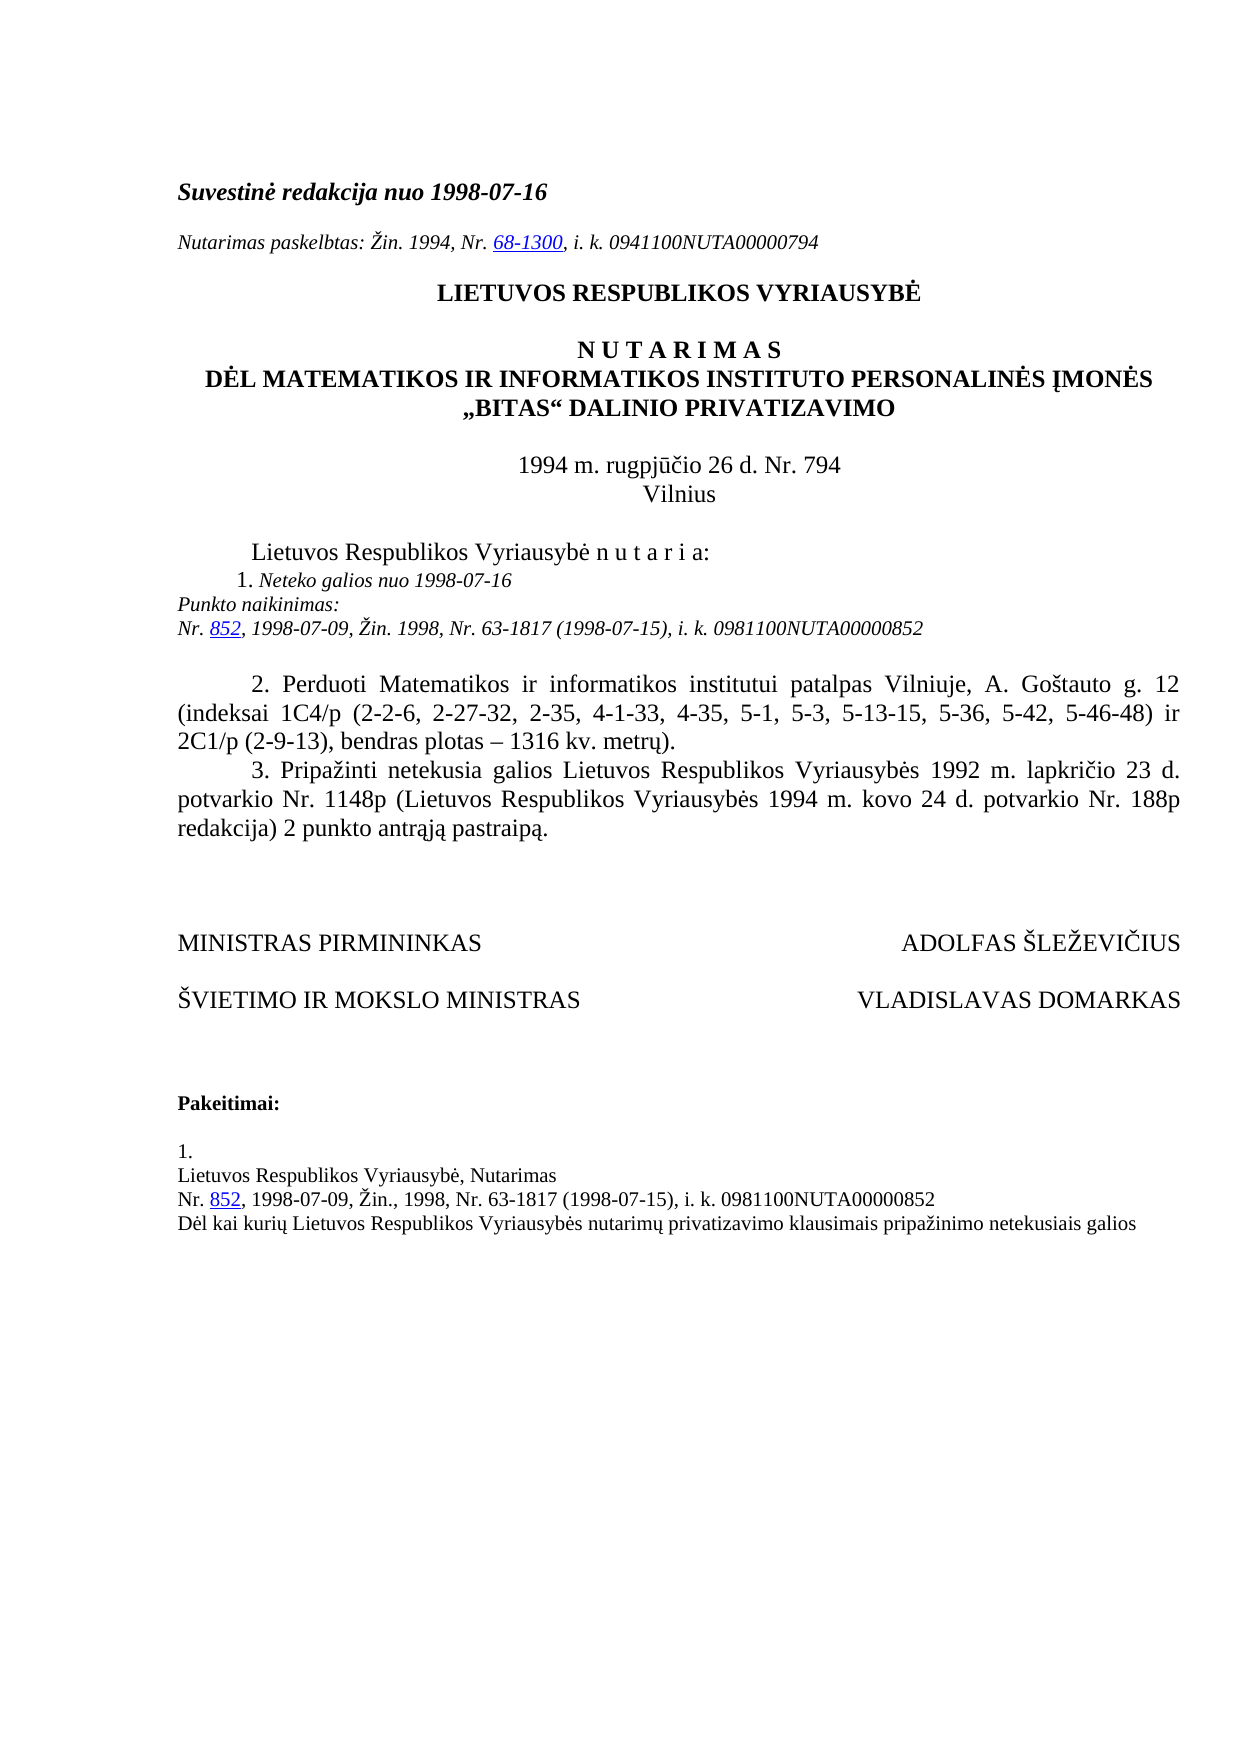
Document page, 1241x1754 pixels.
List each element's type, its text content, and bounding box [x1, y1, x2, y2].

text 2. Perduoti Matematikos ir informatikos institutui patalpas Vilniuje, A. Goštauto g. 12 (indeksai 1C4/p (2-2-6, 2-27-32, 2-35, 4-1-33, 4-35, 5-1, 5-3, 5-13-15, 5-36, 5-42, 5-46-48) ir 2C1/p (2-9-13), bendras plotas – 1316 kv. metrų). [177, 669, 1181, 755]
text 1. Neteko galios nuo 1998-07-16 [177, 566, 1181, 592]
text LIETUVOS RESPUBLIKOS VYRIAUSYBĖ [177, 278, 1181, 307]
text Lietuvos Respublikos Vyriausybė nutaria: [177, 537, 1181, 566]
text Lietuvos Respublikos Vyriausybė, Nutarimas [177, 1163, 1181, 1187]
text Nutarimas paskelbtas: Žin. 1994, Nr. 68-1300, i. k. 0941100NUTA00000794 [177, 230, 1181, 254]
text Pakeitimai: [177, 1091, 1181, 1115]
text Vilnius [177, 479, 1181, 508]
text ŠVIETIMO IR MOKSLO MINISTRAS VLADISLAVAS DOMARKAS [177, 985, 1181, 1014]
text Nr. 852, 1998-07-09, Žin., 1998, Nr. 63-1817 (1998-07-15), i. k. 0981100NUTA00000852 [177, 1187, 1181, 1211]
text Suvestinė redakcija nuo 1998-07-16 [177, 177, 1181, 206]
text Punkto naikinimas: [177, 592, 1181, 616]
text 1. [177, 1139, 1181, 1163]
text 1994 m. rugpjūčio 26 d. Nr. 794 [177, 451, 1181, 479]
text MINISTRAS PIRMININKAS ADOLFAS ŠLEŽEVIČIUS [177, 928, 1181, 956]
text Nr. 852, 1998-07-09, Žin. 1998, Nr. 63-1817 (1998-07-15), i. k. 0981100NUTA00000852 [177, 616, 1181, 640]
text N U T A R I M A S [177, 336, 1181, 364]
text DĖL MATEMATIKOS IR INFORMATIKOS INSTITUTO PERSONALINĖS ĮMONĖS „BITAS“ DALINIO PRIVATIZAVIMO [177, 364, 1181, 422]
text 3. Pripažinti netekusia galios Lietuvos Respublikos Vyriausybės 1992 m. lapkričio 23 d. potvarkio Nr. 1148p (Lietuvos Respublikos Vyriausybės 1994 m. kovo 24 d. potvarkio Nr. 188p redakcija) 2 punkto antrąją pastraipą. [177, 755, 1181, 841]
text Dėl kai kurių Lietuvos Respublikos Vyriausybės nutarimų privatizavimo klausimais pripažinimo netekusiais galios [177, 1211, 1181, 1235]
